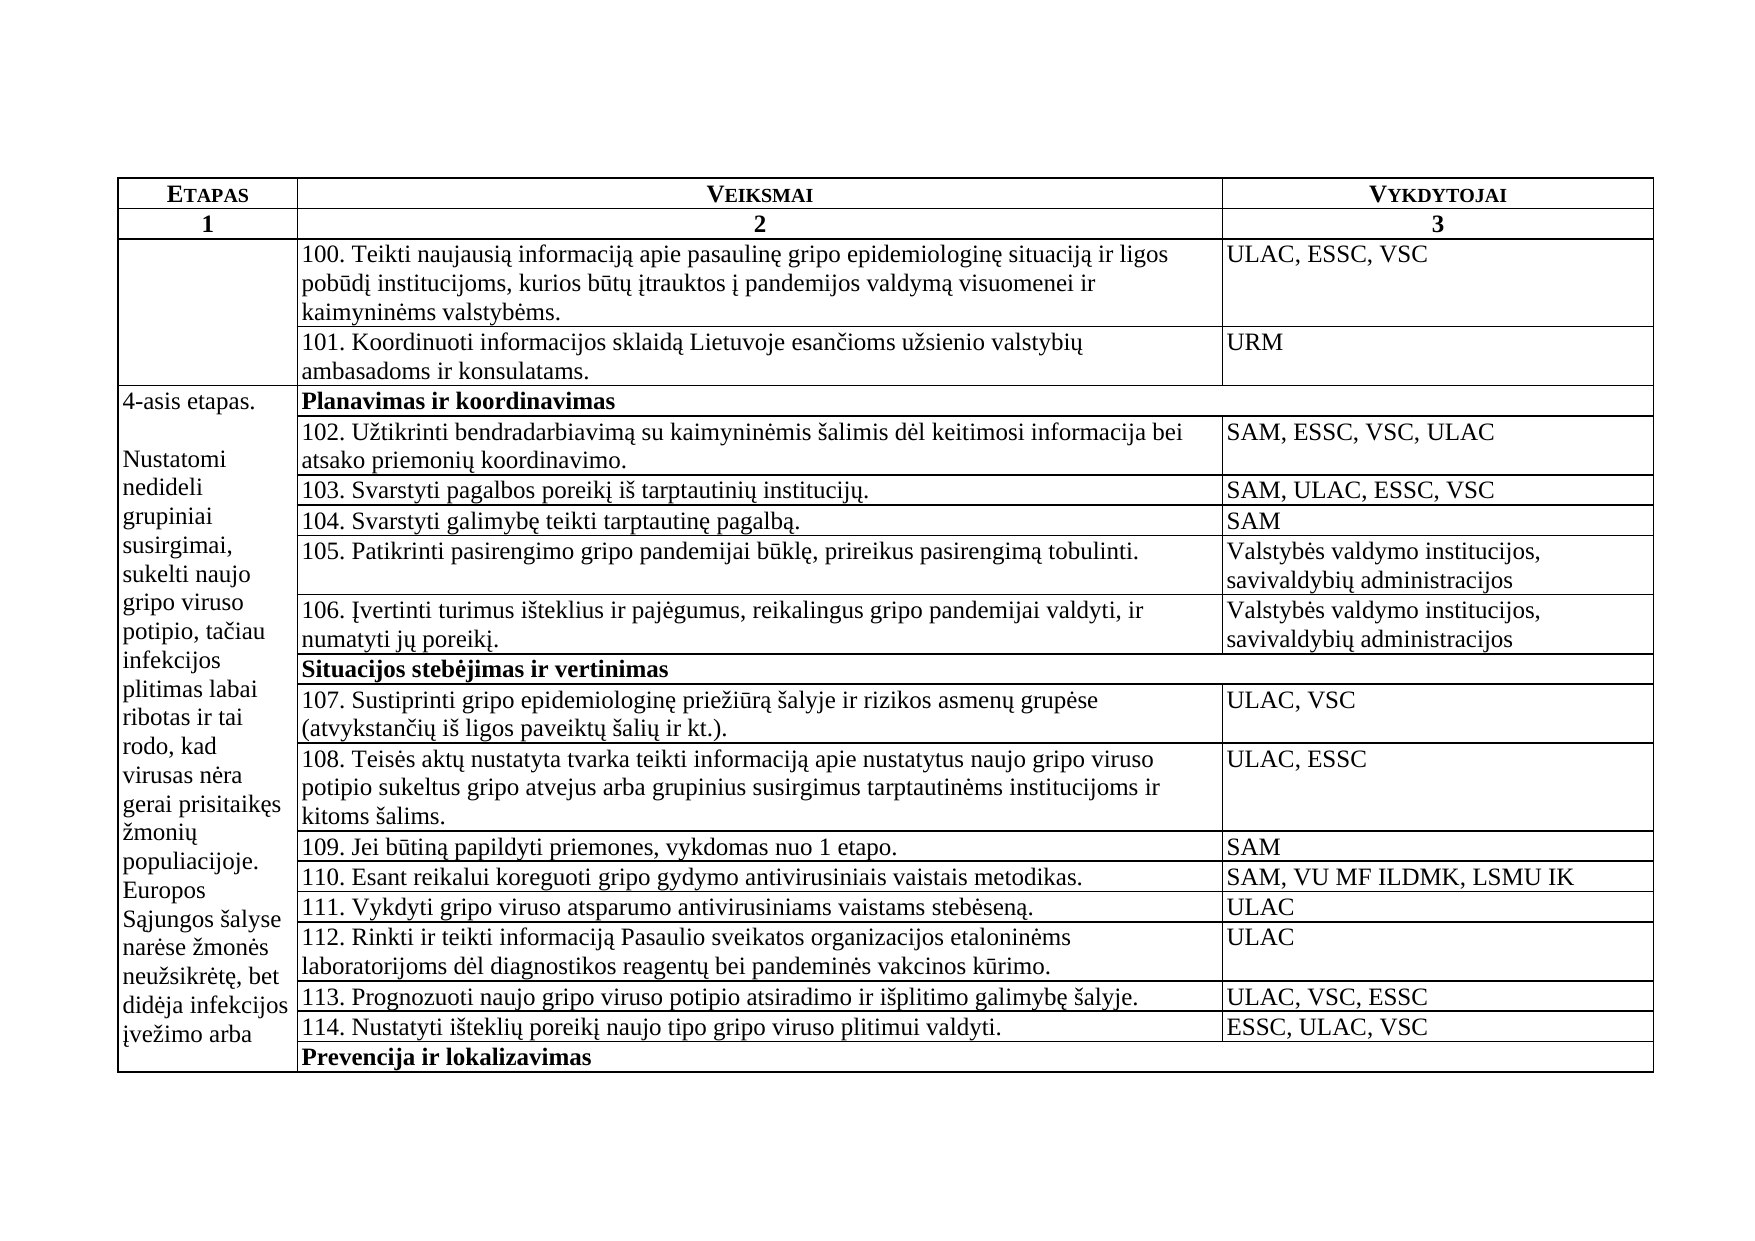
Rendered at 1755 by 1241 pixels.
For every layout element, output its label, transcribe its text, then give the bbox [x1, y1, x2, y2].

table_cell SAM, ULAC, ESSC, VSC [1223, 476, 1653, 504]
table_cell 107. Sustiprinti gripo epidemiologinę priežiūrą šalyje ir rizikos asmenų grupėse (atvykstančių iš ligos paveiktų šalių ir kt.). [298, 685, 1222, 742]
table_cell 2 [298, 209, 1222, 238]
table_header Veiksmai [298, 179, 1222, 207]
table_cell ULAC, ESSC [1223, 744, 1653, 830]
table_cell 3 [1223, 209, 1653, 238]
table_header Etapas [119, 179, 297, 207]
table_cell 108. Teisės aktų nustatyta tvarka teikti informaciją apie nustatytus naujo gripo viruso potipio sukeltus gripo atvejus arba grupinius susirgimus tarptautinėms institucijoms ir kitoms šalims. [298, 744, 1222, 830]
table_cell SAM, ESSC, VSC, ULAC [1223, 417, 1653, 474]
table_cell ULAC [1223, 892, 1653, 921]
table_cell 110. Esant reikalui koreguoti gripo gydymo antivirusiniais vaistais metodikas. [298, 862, 1222, 891]
table_cell SAM [1223, 832, 1653, 860]
table_cell 103. Svarstyti pagalbos poreikį iš tarptautinių institucijų. [298, 476, 1222, 504]
table_cell ULAC, VSC, ESSC [1223, 982, 1653, 1010]
table_cell Situacijos stebėjimas ir vertinimas [298, 655, 1653, 683]
table_cell SAM [1223, 506, 1653, 535]
table_cell ULAC [1223, 923, 1653, 980]
table_cell 112. Rinkti ir teikti informaciją Pasaulio sveikatos organizacijos etaloninėms laboratorijoms dėl diagnostikos reagentų bei pandeminės vakcinos kūrimo. [298, 923, 1222, 980]
table_cell SAM, VU MF ILDMK, LSMU IK [1223, 862, 1653, 891]
table_cell 1 [119, 209, 297, 238]
table_header Vykdytojai [1223, 179, 1653, 207]
table_cell 109. Jei būtiną papildyti priemones, vykdomas nuo 1 etapo. [298, 832, 1222, 860]
table_cell Valstybės valdymo institucijos, savivaldybių administracijos [1223, 536, 1653, 594]
table_cell [119, 240, 297, 385]
table_cell ESSC, ULAC, VSC [1223, 1012, 1653, 1041]
table_cell 106. Įvertinti turimus išteklius ir pajėgumus, reikalingus gripo pandemijai valdyti, ir numatyti jų poreikį. [298, 595, 1222, 653]
table_cell 113. Prognozuoti naujo gripo viruso potipio atsiradimo ir išplitimo galimybę šalyje. [298, 982, 1222, 1010]
table_cell ULAC, ESSC, VSC [1223, 240, 1653, 326]
table_cell Prevencija ir lokalizavimas [298, 1042, 1653, 1071]
table_cell 104. Svarstyti galimybę teikti tarptautinę pagalbą. [298, 506, 1222, 535]
table_cell ULAC, VSC [1223, 685, 1653, 742]
table_cell 101. Koordinuoti informacijos sklaidą Lietuvoje esančioms užsienio valstybių ambasadoms ir konsulatams. [298, 327, 1222, 385]
table_cell Planavimas ir koordinavimas [298, 386, 1653, 415]
table_cell 114. Nustatyti išteklių poreikį naujo tipo gripo viruso plitimui valdyti. [298, 1012, 1222, 1041]
table_cell Valstybės valdymo institucijos, savivaldybių administracijos [1223, 595, 1653, 653]
table_cell 111. Vykdyti gripo viruso atsparumo antivirusiniams vaistams stebėseną. [298, 892, 1222, 921]
table_cell 102. Užtikrinti bendradarbiavimą su kaimyninėmis šalimis dėl keitimosi informacija bei atsako priemonių koordinavimo. [298, 417, 1222, 474]
table_cell 4-asis etapas. Nustatomi nedideli grupiniai susirgimai, sukelti naujo gripo viruso potipio, tačiau infekcijos plitimas labai ribotas ir tai rodo, kad virusas nėra gerai prisitaikęs žmonių populiacijoje. Europos Sąjungos šalyse narėse žmonės neužsikrėtę, bet didėja infekcijos įvežimo arba [119, 386, 297, 1071]
table_cell 100. Teikti naujausią informaciją apie pasaulinę gripo epidemiologinę situaciją ir ligos pobūdį institucijoms, kurios būtų įtrauktos į pandemijos valdymą visuomenei ir kaimyninėms valstybėms. [298, 240, 1222, 326]
table_cell URM [1223, 327, 1653, 385]
table_cell 105. Patikrinti pasirengimo gripo pandemijai būklę, prireikus pasirengimą tobulinti. [298, 536, 1222, 594]
